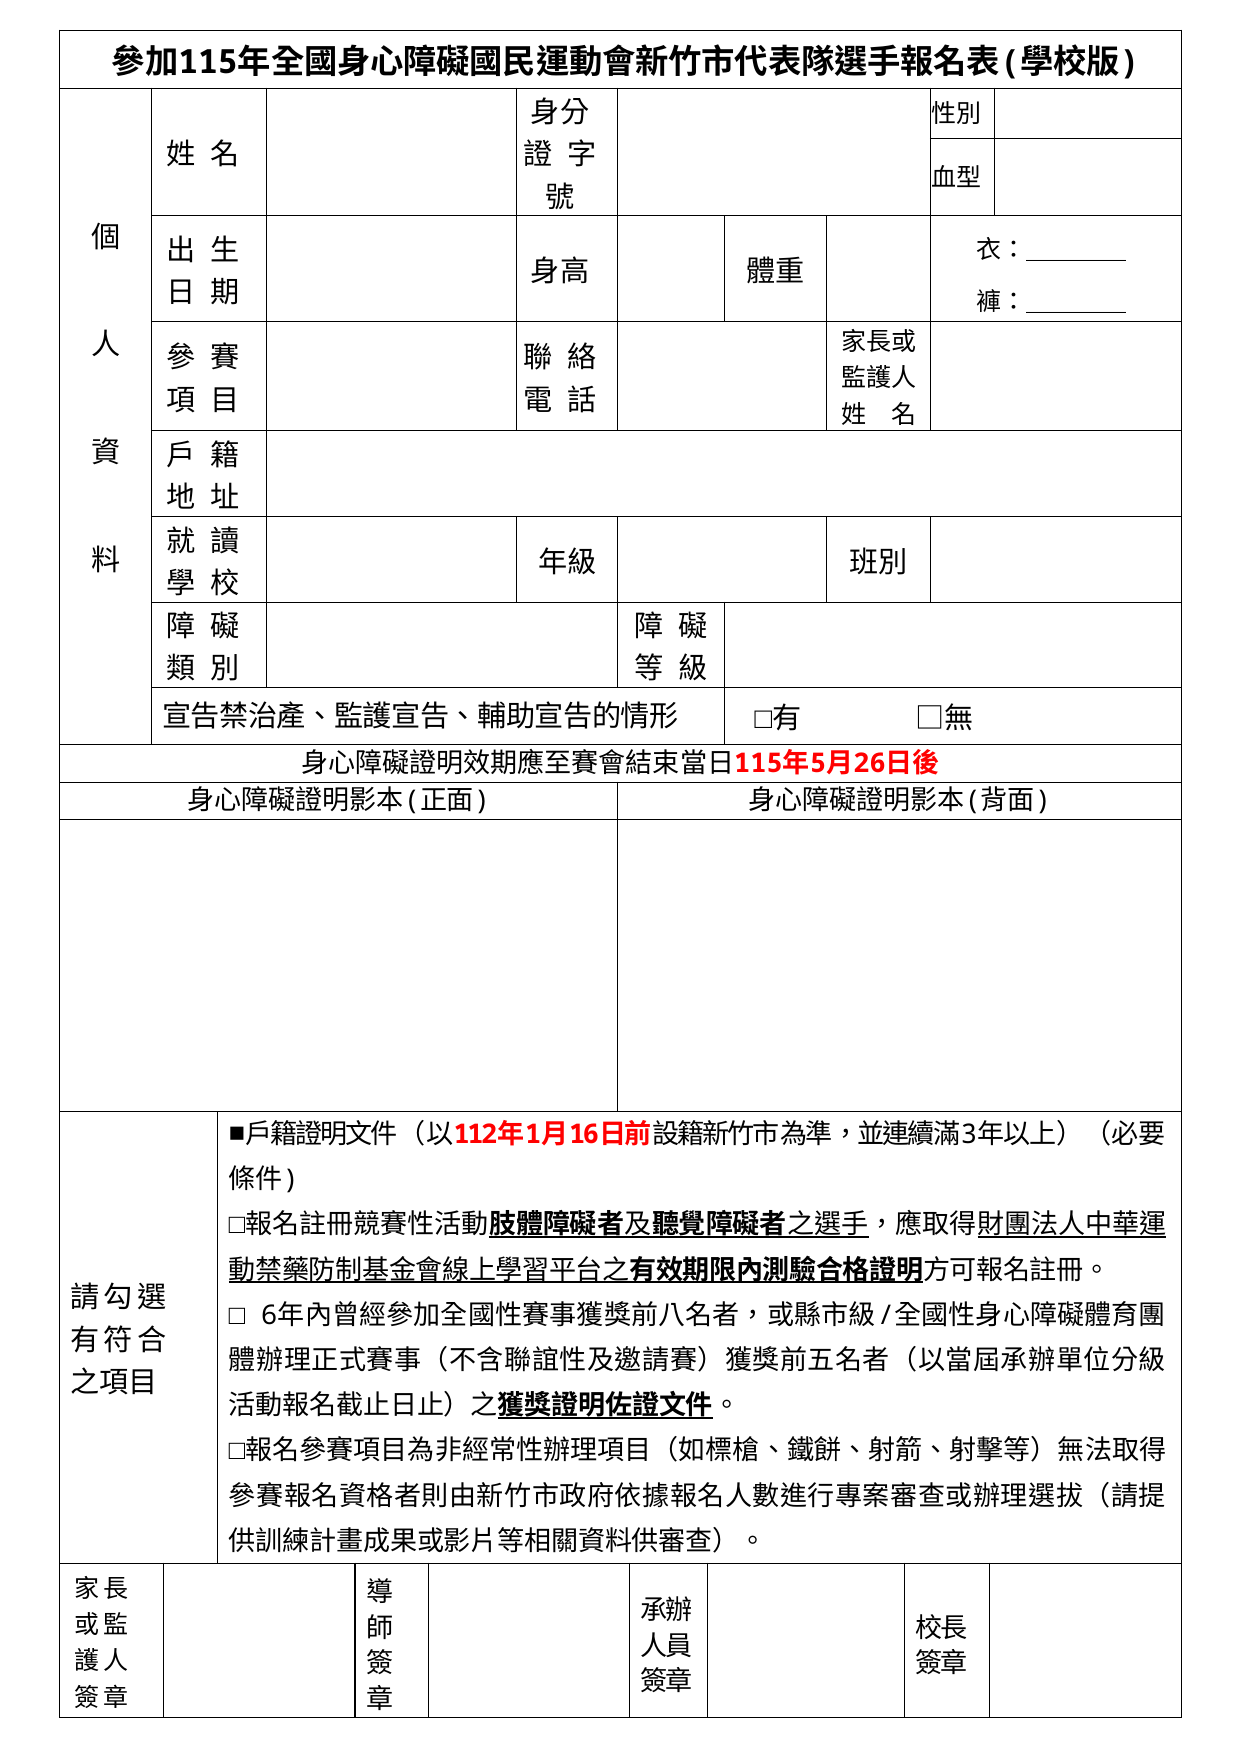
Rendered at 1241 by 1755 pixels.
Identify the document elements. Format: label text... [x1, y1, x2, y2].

table_cell [267, 89, 516, 215]
table_cell 性別 [931, 89, 994, 138]
table_cell ■戶籍證明文件（以112年1月16日前設籍新竹市為準，並連續滿3年以上）（必要條件) □報名註冊競賽性活動肢體障礙者及聽覺障礙者之選手，應取得財團法人中華運動禁藥防制基金會線上學習平台之有效期限內測驗合格證明方可報名註冊。 □ 6年內曾經參加全國性賽事獲獎前八名者，或縣市級/全國性身心障礙體育團體辦理正式賽事（不含聯誼性及邀請賽）獲獎前五名者（以當屆承辦單位分級活動報名截止日止）之獲獎證明佐證文件。 □報名參賽項目為非經常性辦理項目（如標槍、鐵餅、射箭、射擊等）無法取得參賽報名資格者則由新竹市政府依據報名人數進行專案審查或辦理選拔（請提供訓練計畫成果或影片等相關資料供審查）。 [218, 1112, 1181, 1562]
table_cell 請勾選有符合之項目 [60, 1112, 217, 1562]
table_cell [618, 216, 724, 321]
table_cell [267, 322, 516, 430]
table_cell 年級 [517, 517, 617, 602]
table_cell 血型 [931, 139, 994, 215]
table_cell 身高 [517, 216, 617, 321]
table_cell [618, 322, 826, 430]
table_cell [708, 1564, 904, 1717]
table_cell 班別 [827, 517, 930, 602]
table_cell [725, 603, 1181, 687]
table_cell 個人資料 [60, 89, 151, 744]
table_cell [618, 89, 930, 215]
table_cell 身分證 字號 [517, 89, 617, 215]
table_cell [267, 517, 516, 602]
table_cell □有 □無 [725, 688, 1181, 744]
table_cell [827, 216, 930, 321]
table_cell 校長簽章 [905, 1564, 989, 1717]
table_cell 承辦人員簽章 [630, 1564, 707, 1717]
table_cell 障 礙 等 級 [618, 603, 724, 687]
table_cell 姓 名 [152, 89, 266, 215]
table_cell 宣告禁治產、監護宣告、輔助宣告的情形 [152, 688, 724, 744]
table_cell 家長或監護人簽章 [60, 1564, 163, 1717]
table_cell [990, 1564, 1181, 1717]
table_cell [618, 820, 1181, 1111]
table_header 參加115年全國身心障礙國民運動會新竹市代表隊選手報名表(學校版) [60, 31, 1181, 87]
table_cell 聯 絡 電 話 [517, 322, 617, 430]
table_cell [267, 603, 617, 687]
table_cell [931, 517, 1181, 602]
table_cell 導師簽章 [356, 1564, 428, 1717]
table_cell 戶 籍 地 址 [152, 431, 266, 516]
table_cell 家長或 監護人 姓 名 [827, 322, 930, 430]
table_cell [618, 517, 826, 602]
table_cell 就 讀 學 校 [152, 517, 266, 602]
table_cell [995, 89, 1181, 138]
table_cell [429, 1564, 629, 1717]
table_cell [164, 1564, 354, 1717]
table_cell 身心障礙證明效期應至賽會結束當日115年5月26日後 [60, 745, 1181, 782]
table_cell [267, 216, 516, 321]
table_cell [60, 820, 617, 1111]
table_cell 體重 [725, 216, 826, 321]
table_cell [995, 139, 1181, 215]
table_cell 參 賽 項 目 [152, 322, 266, 430]
table_cell 障 礙 類 別 [152, 603, 266, 687]
table_cell 身心障礙證明影本(正面) [60, 783, 617, 819]
table_cell 身心障礙證明影本(背面) [618, 783, 1181, 819]
table_cell 出 生 日 期 [152, 216, 266, 321]
table_cell 衣：＿＿＿＿ 褲：＿＿＿＿ [931, 216, 1181, 321]
table_cell [931, 322, 1181, 430]
table_cell [267, 431, 1181, 516]
